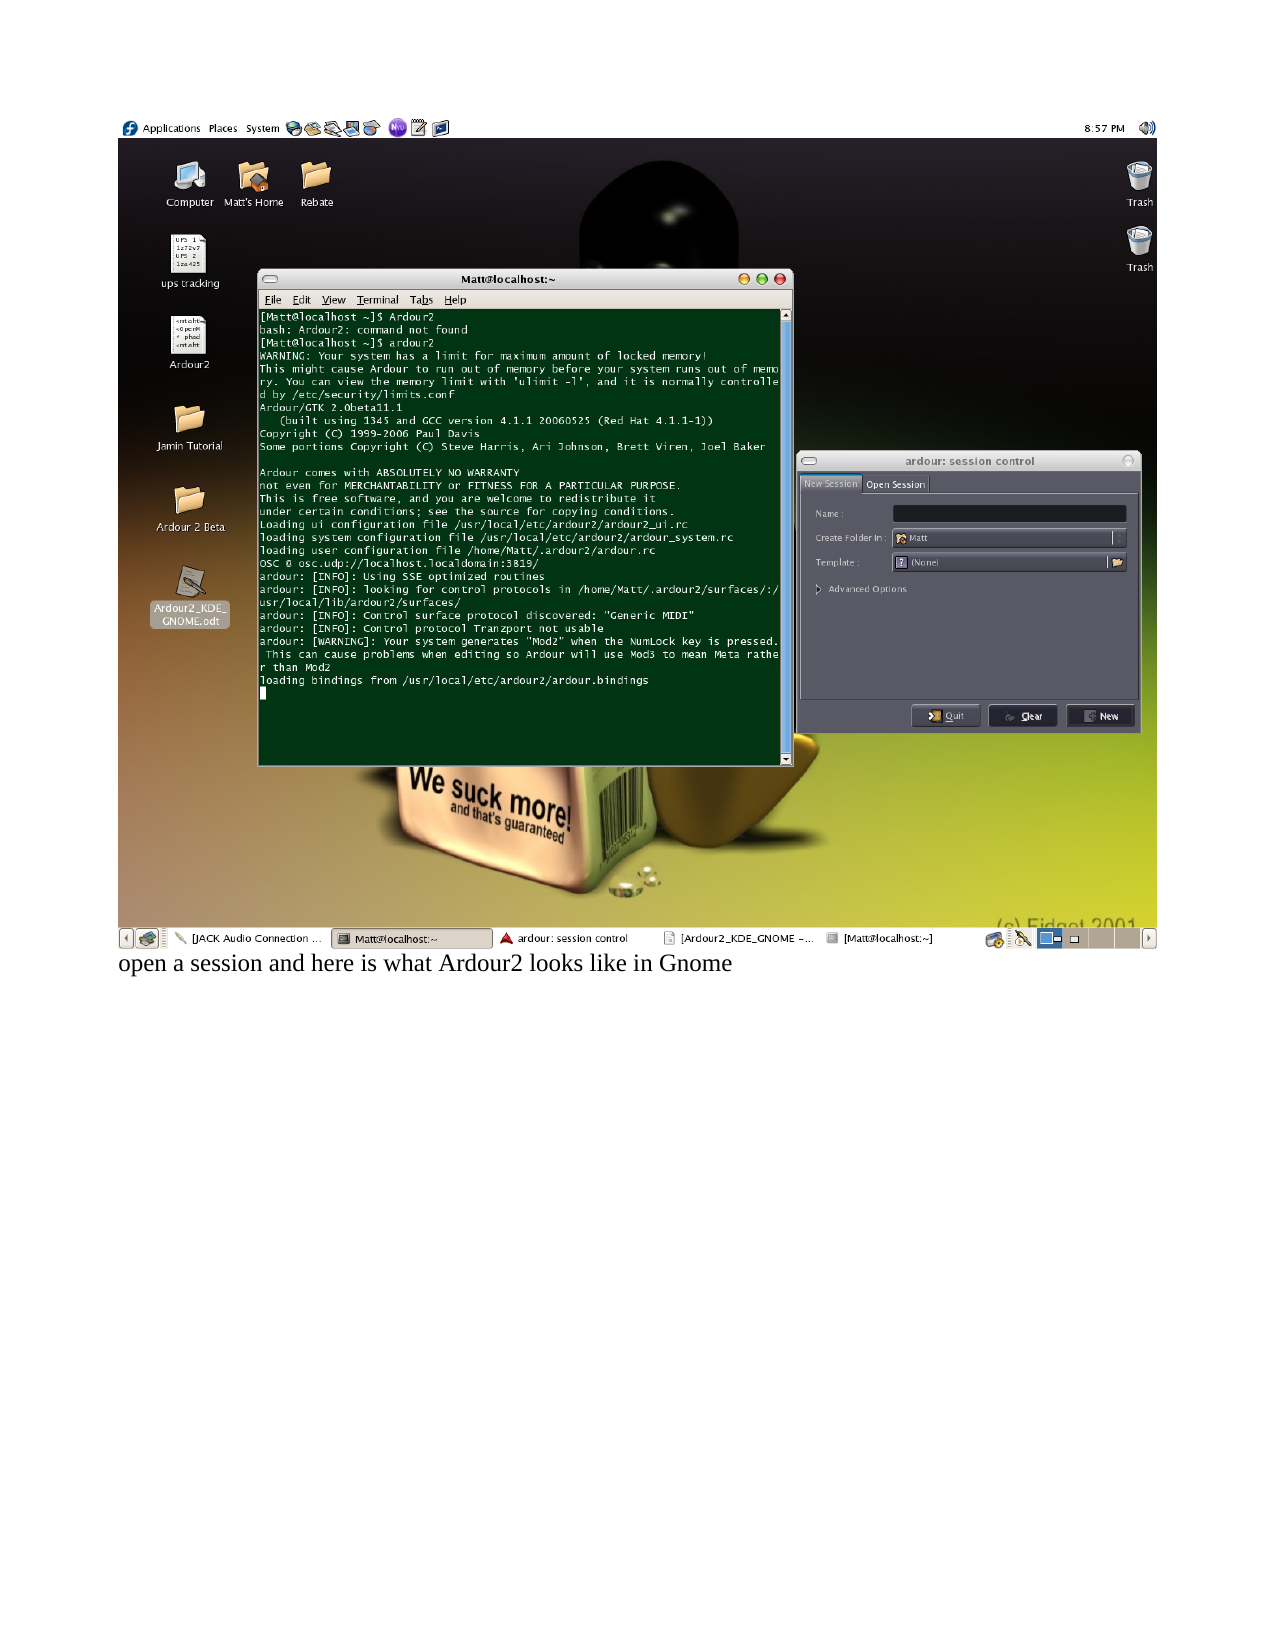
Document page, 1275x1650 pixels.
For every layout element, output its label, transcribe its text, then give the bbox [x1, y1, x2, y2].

text open a session and here is what Ardour2 looks like in Gnome [118, 949, 1157, 977]
picture [118, 118, 1157, 949]
